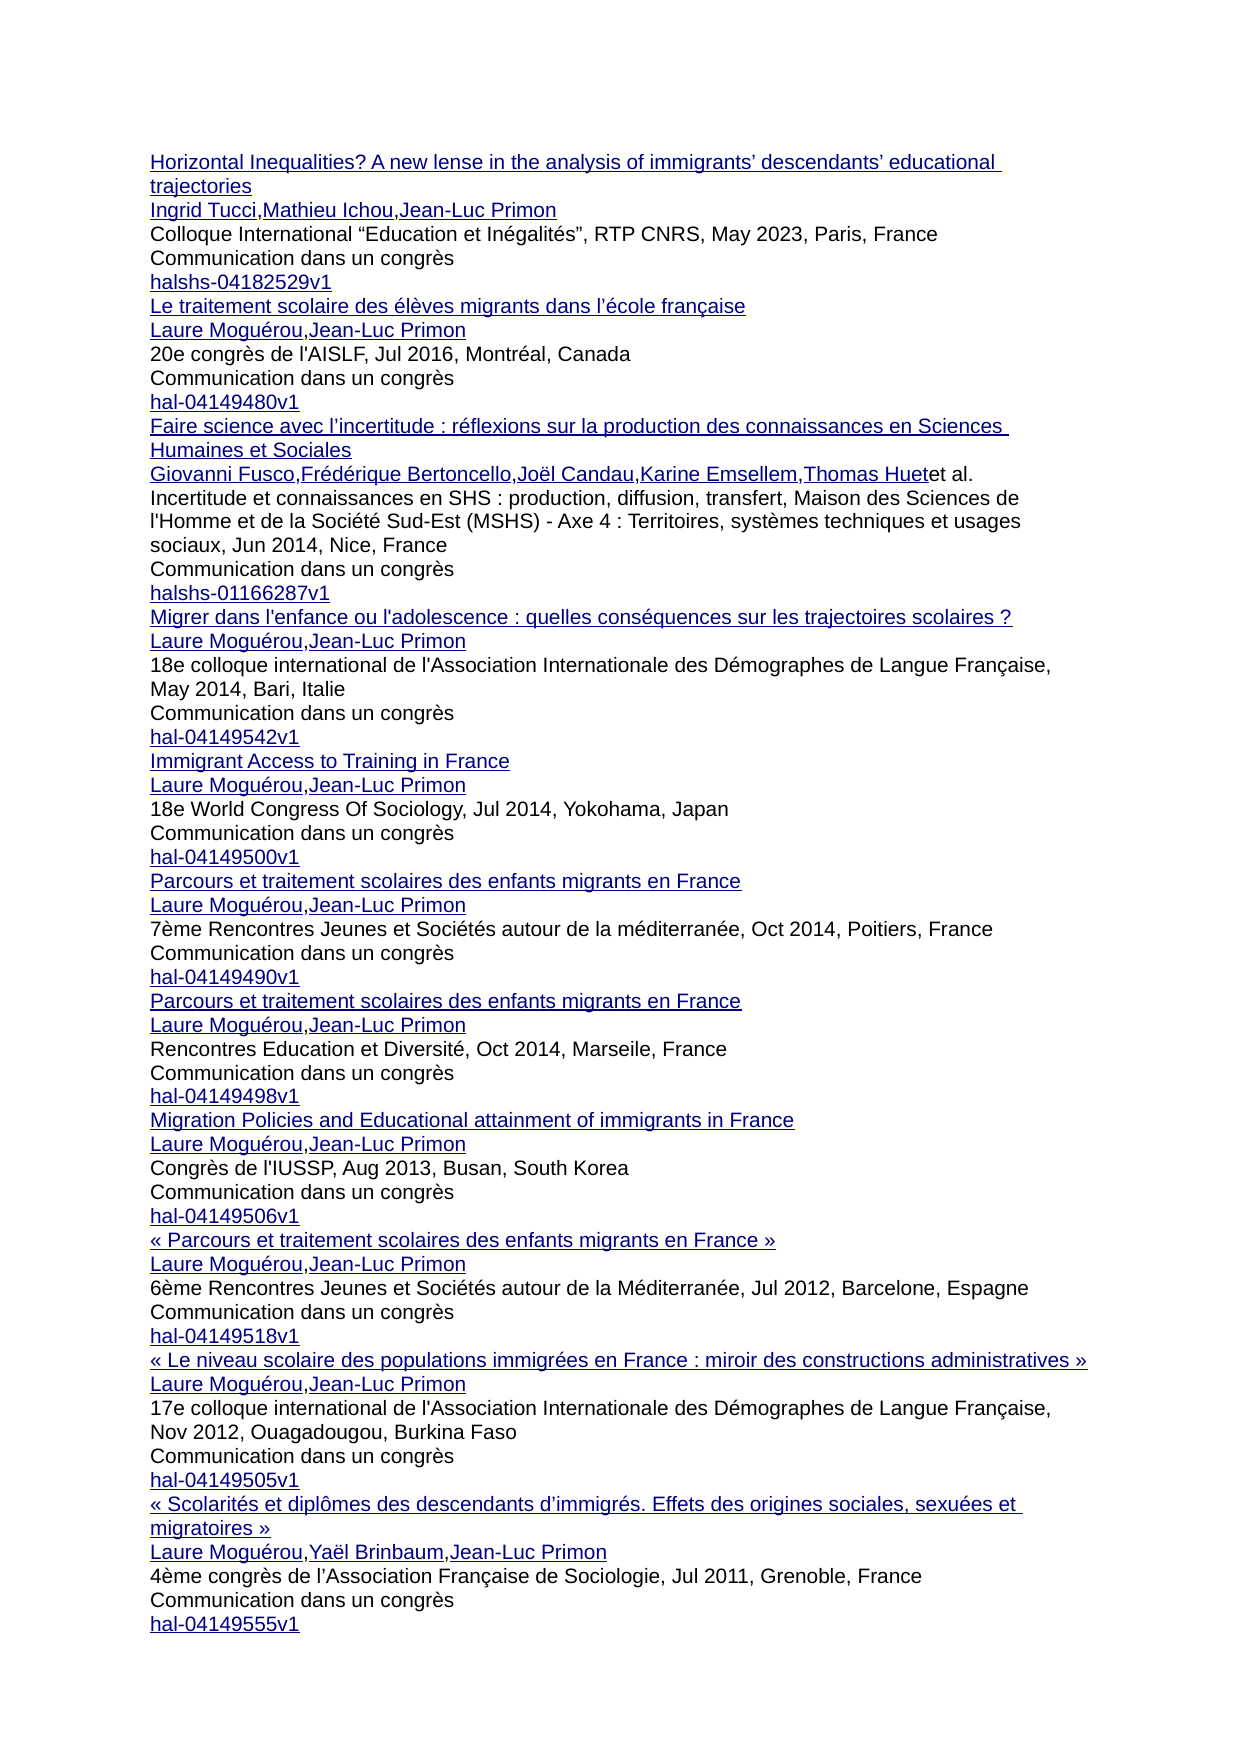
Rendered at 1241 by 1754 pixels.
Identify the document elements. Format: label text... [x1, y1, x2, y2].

table_cell Migrer dans l'enfance ou l'adolescence : quelles conséquences sur les trajectoires scolaires ? Laure Moguérou,Jean-Luc Primon 18e colloque international de l'Association Internationale des Démographes de Langue Française, May 2014, Bari, Italie Communication dans un congrès hal-04149542v1 [150, 605, 1090, 749]
table_cell Faire science avec l’incertitude : réflexions sur la production des connaissances en Sciences Humaines et Sociales Giovanni Fusco,Frédérique Bertoncello,Joël Candau,Karine Emsellem,Thomas Huetet al. Incertitude et connaissances en SHS : production, diffusion, transfert, Maison des Sciences de l'Homme et de la Société Sud-Est (MSHS) - Axe 4 : Territoires, systèmes techniques et usages sociaux, Jun 2014, Nice, France Communication dans un congrès halshs-01166287v1 [150, 414, 1090, 605]
table_header Horizontal Inequalities? A new lense in the analysis of immigrants’ descendants’ educational trajectories Ingrid Tucci,Mathieu Ichou,Jean-Luc Primon Colloque International “Education et Inégalités”, RTP CNRS, May 2023, Paris, France Communication dans un congrès halshs-04182529v1 [150, 150, 1090, 294]
table_cell « Scolarités et diplômes des descendants d’immigrés. Effets des origines sociales, sexuées et migratoires » Laure Moguérou,Yaël Brinbaum,Jean-Luc Primon 4ème congrès de l’Association Française de Sociologie, Jul 2011, Grenoble, France Communication dans un congrès hal-04149555v1 [150, 1492, 1090, 1635]
table_cell « Parcours et traitement scolaires des enfants migrants en France » Laure Moguérou,Jean-Luc Primon 6ème Rencontres Jeunes et Sociétés autour de la Méditerranée, Jul 2012, Barcelone, Espagne Communication dans un congrès hal-04149518v1 [150, 1228, 1090, 1348]
table_cell Immigrant Access to Training in France Laure Moguérou,Jean-Luc Primon 18e World Congress Of Sociology, Jul 2014, Yokohama, Japan Communication dans un congrès hal-04149500v1 [150, 749, 1090, 869]
table_cell Parcours et traitement scolaires des enfants migrants en France Laure Moguérou,Jean-Luc Primon Rencontres Education et Diversité, Oct 2014, Marseile, France Communication dans un congrès hal-04149498v1 [150, 989, 1090, 1108]
table_cell Parcours et traitement scolaires des enfants migrants en France Laure Moguérou,Jean-Luc Primon 7ème Rencontres Jeunes et Sociétés autour de la méditerranée, Oct 2014, Poitiers, France Communication dans un congrès hal-04149490v1 [150, 869, 1090, 988]
table_cell « Le niveau scolaire des populations immigrées en France : miroir des constructions administratives » Laure Moguérou,Jean-Luc Primon 17e colloque international de l'Association Internationale des Démographes de Langue Française, Nov 2012, Ouagadougou, Burkina Faso Communication dans un congrès hal-04149505v1 [150, 1348, 1090, 1492]
table_cell Migration Policies and Educational attainment of immigrants in France Laure Moguérou,Jean-Luc Primon Congrès de l'IUSSP, Aug 2013, Busan, South Korea Communication dans un congrès hal-04149506v1 [150, 1108, 1090, 1228]
table_cell Le traitement scolaire des élèves migrants dans l’école française Laure Moguérou,Jean-Luc Primon 20e congrès de l'AISLF, Jul 2016, Montréal, Canada Communication dans un congrès hal-04149480v1 [150, 294, 1090, 413]
